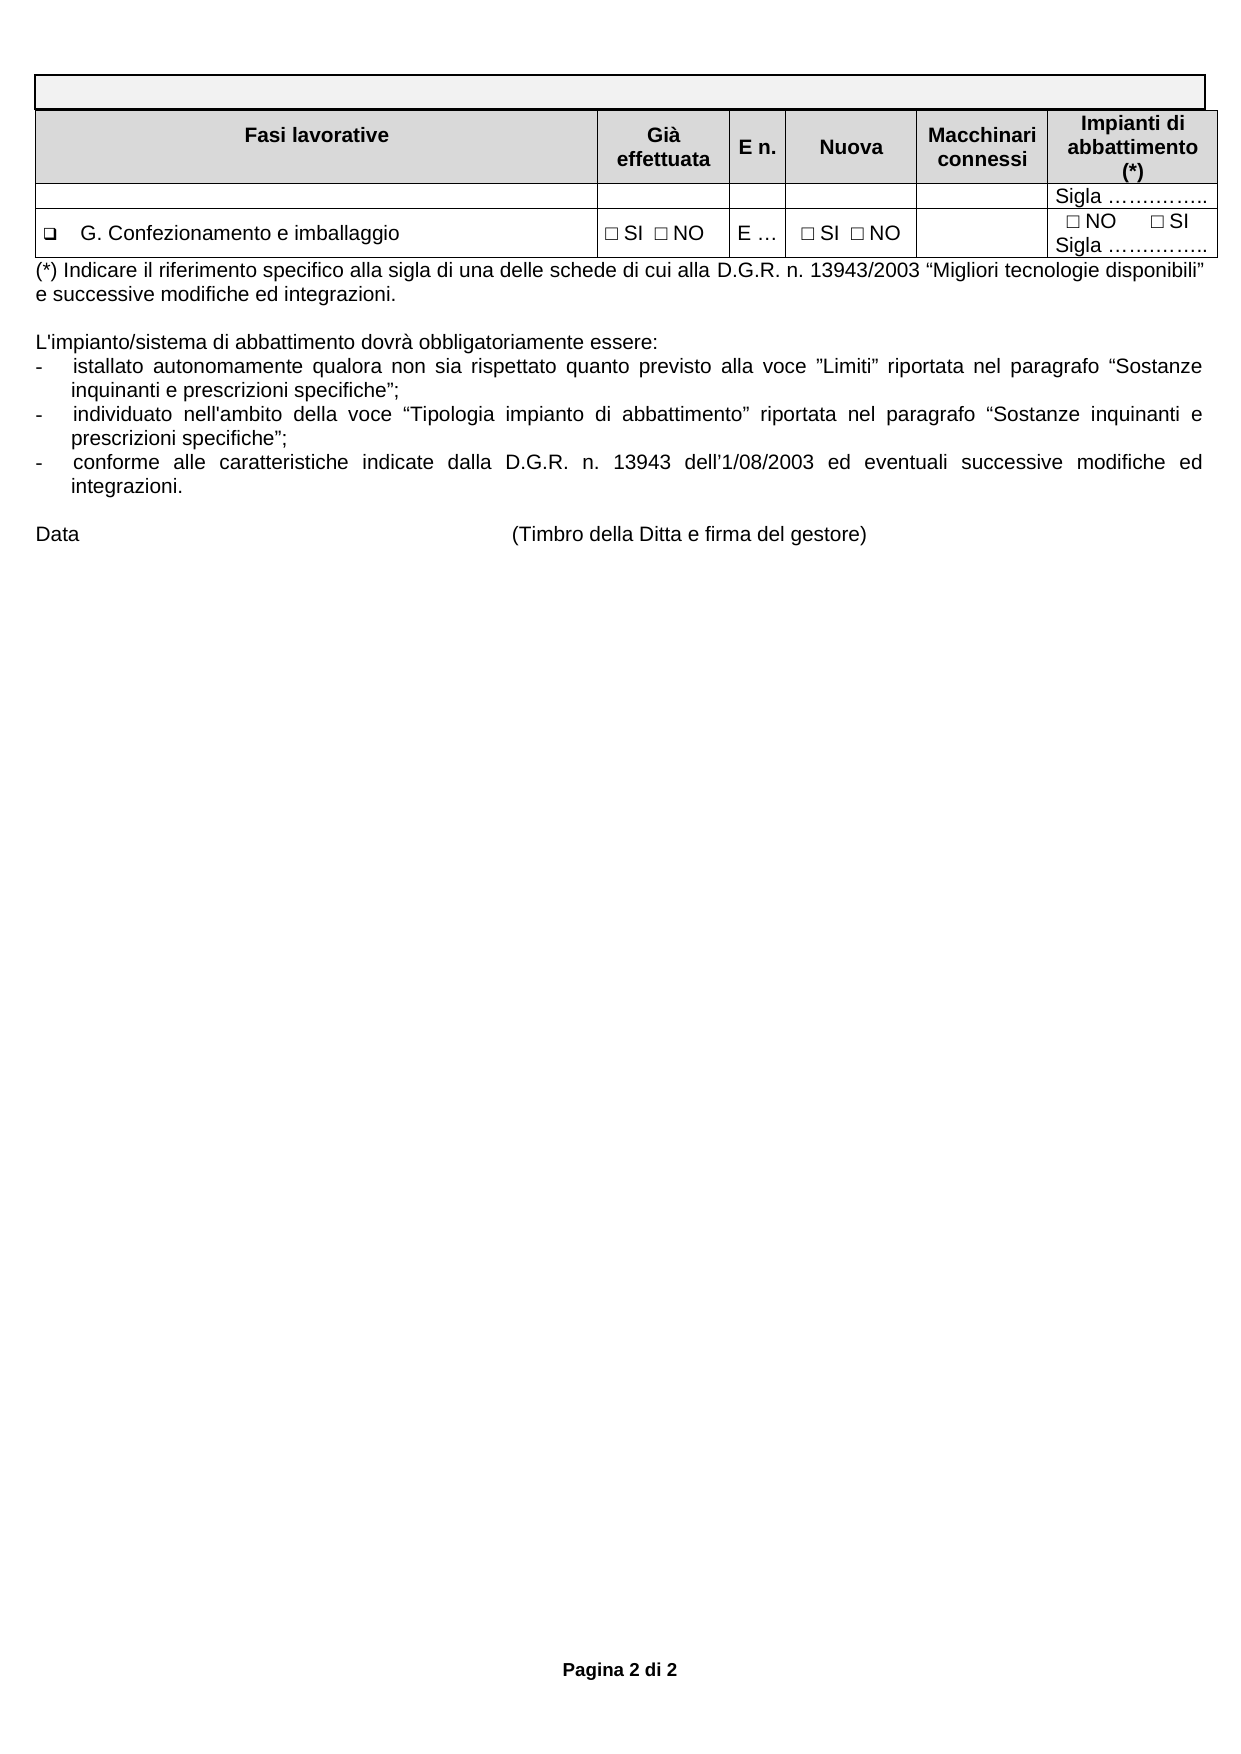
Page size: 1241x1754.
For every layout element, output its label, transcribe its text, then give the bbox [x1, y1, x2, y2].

table_cell □ SI □ NO [598, 209, 729, 257]
table_header Fasi lavorative [36, 111, 597, 183]
text (*) Indicare il riferimento specifico alla sigla di una delle schede di cui alla D.G.R. n. 13943/2003 “Migliori tecnologie disponibili” e successive modifiche ed integrazioni. [35, 258, 1204, 306]
table_header Nuova [786, 111, 916, 183]
table_cell [730, 184, 785, 208]
table_cell Sigla …….…….. [1048, 184, 1217, 208]
table_cell □ SI □ NO [786, 209, 916, 257]
text L'impianto/sistema di abbattimento dovrà obbligatoriamente essere: [35, 330, 1204, 354]
list istallato autonomamente qualora non sia rispettato quanto previsto alla voce ”Limiti” riportata nel paragrafo “Sostanze inquinanti e prescrizioni specifiche”; [35, 354, 1204, 402]
table_cell [917, 184, 1047, 208]
list individuato nell'ambito della voce “Tipologia impianto di abbattimento” riportata nel paragrafo “Sostanze inquinanti e prescrizioni specifiche”; [35, 402, 1204, 450]
table_header Già effettuata [598, 111, 729, 183]
table_cell [786, 184, 916, 208]
table_cell [598, 184, 729, 208]
list conforme alle caratteristiche indicate dalla D.G.R. n. 13943 dell’1/08/2003 ed eventuali successive modifiche ed integrazioni. [35, 450, 1204, 498]
table_cell [917, 209, 1047, 257]
table_cell E … [730, 209, 785, 257]
table_cell □ NO □ SI Sigla …….…….. [1048, 209, 1217, 257]
text Data (Timbro della Ditta e firma del gestore) [35, 522, 1204, 546]
table_header Impianti di abbattimento (*) [1048, 111, 1217, 183]
table_cell [36, 184, 597, 208]
table_header Macchinari connessi [917, 111, 1047, 183]
table_cell G. Confezionamento e imballaggio [36, 209, 597, 257]
table_header E n. [730, 111, 785, 183]
